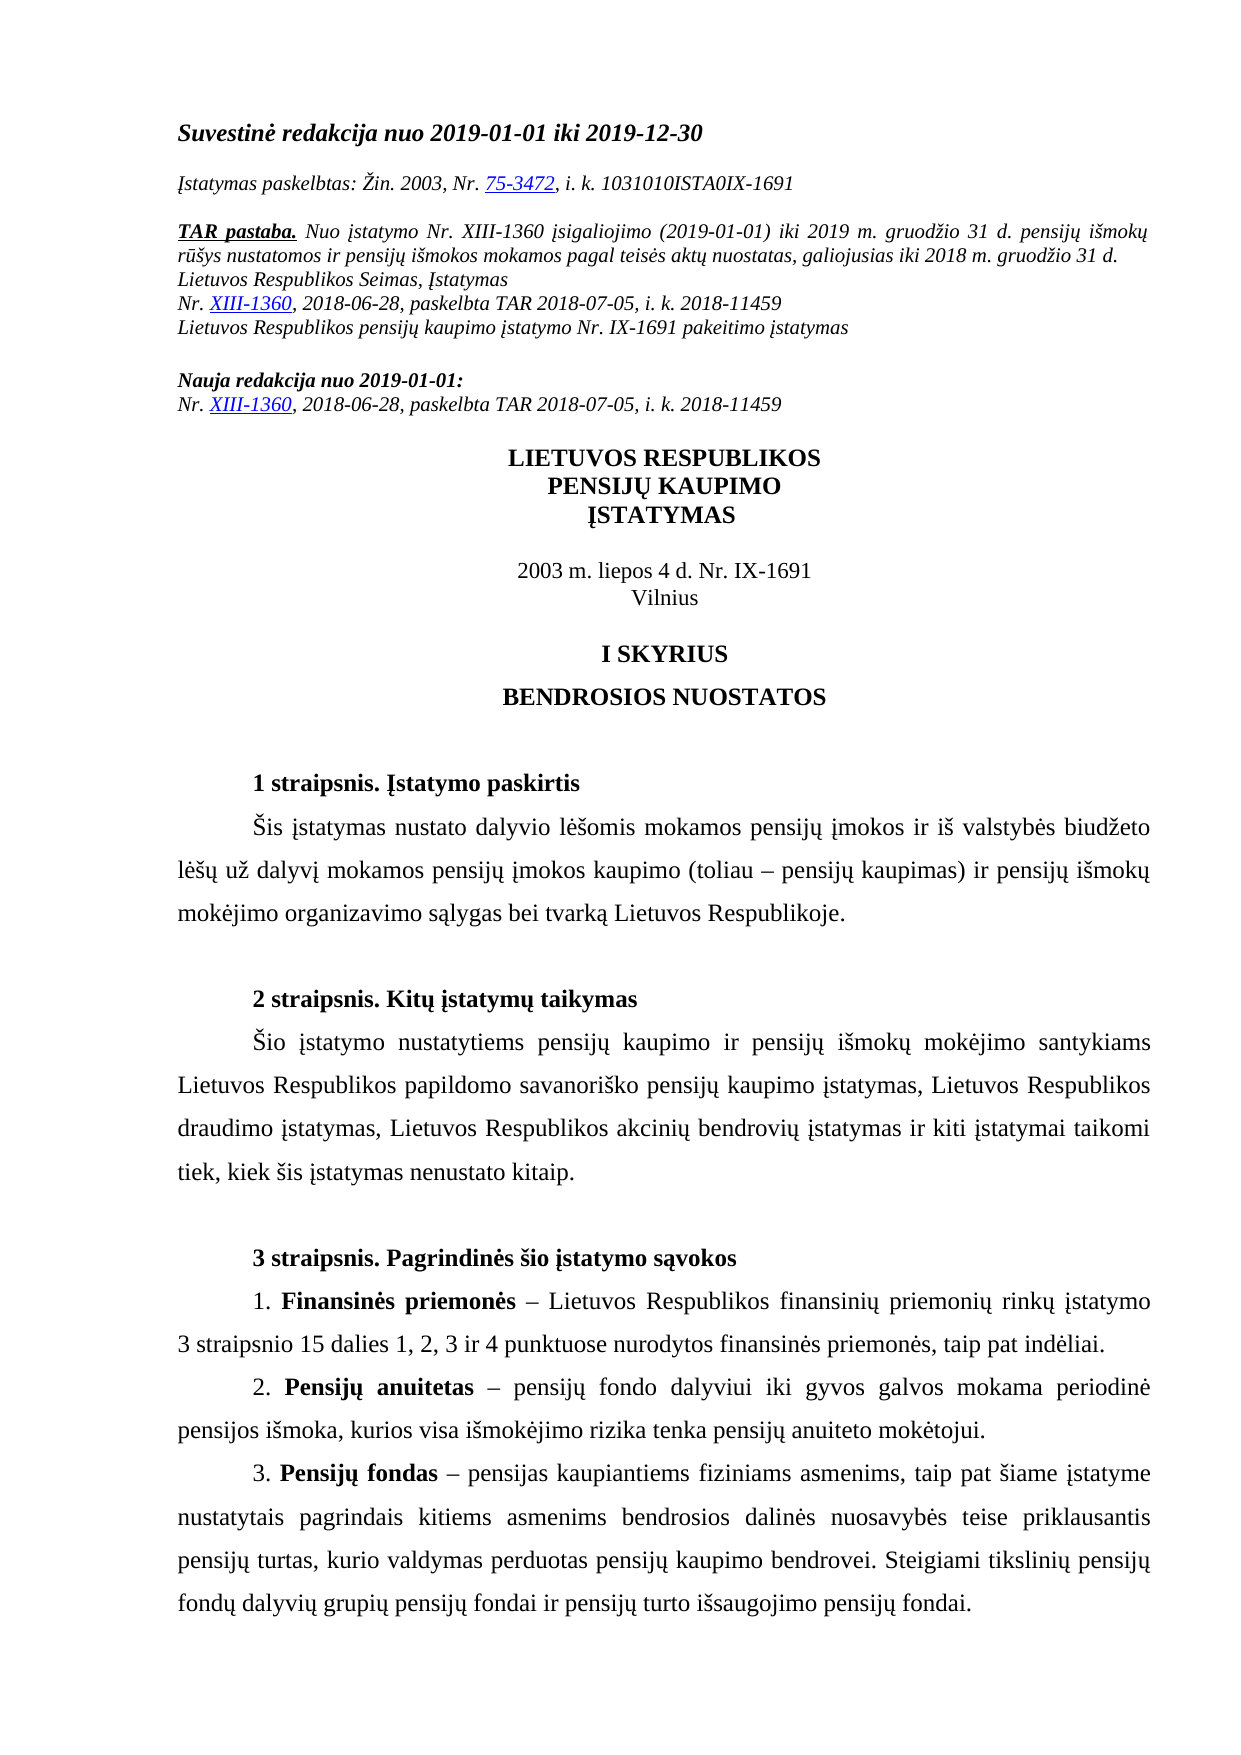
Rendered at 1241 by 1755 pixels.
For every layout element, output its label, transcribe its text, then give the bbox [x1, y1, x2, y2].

text 1. Finansinės priemonės – Lietuvos Respublikos finansinių priemonių rinkų įstatymo 3 straipsnio 15 dalies 1, 2, 3 ir 4 punktuose nurodytos finansinės priemonės, taip pat indėliai. [177, 1286, 1152, 1358]
text Nr. XIII-1360, 2018-06-28, paskelbta TAR 2018-07-05, i. k. 2018-11459 [177, 392, 1152, 416]
text I SKYRIUS [177, 639, 1152, 668]
text BENDROSIOS NUOSTATOS [177, 682, 1152, 711]
text 2 straipsnis. Kitų įstatymų taikymas [177, 984, 1152, 1013]
text 2003 m. liepos 4 d. Nr. IX-1691 [177, 558, 1152, 584]
text Suvestinė redakcija nuo 2019-01-01 iki 2019-12-30 [177, 118, 1152, 147]
text Šio įstatymo nustatytiems pensijų kaupimo ir pensijų išmokų mokėjimo santykiams Lietuvos Respublikos papildomo savanoriško pensijų kaupimo įstatymas, Lietuvos Respublikos draudimo įstatymas, Lietuvos Respublikos akcinių bendrovių įstatymas ir kiti įstatymai taikomi tiek, kiek šis įstatymas nenustato kitaip. [177, 1027, 1152, 1185]
text LIETUVOS RESPUBLIKOS PENSIJŲ KAUPIMO ĮSTATYMAS [177, 443, 1152, 529]
text Lietuvos Respublikos pensijų kaupimo įstatymo Nr. IX-1691 pakeitimo įstatymas [177, 315, 1152, 339]
text 3 straipsnis. Pagrindinės šio įstatymo sąvokos [177, 1243, 1152, 1272]
text Šis įstatymas nustato dalyvio lėšomis mokamos pensijų įmokos ir iš valstybės biudžeto lėšų už dalyvį mokamos pensijų įmokos kaupimo (toliau – pensijų kaupimas) ir pensijų išmokų mokėjimo organizavimo sąlygas bei tvarką Lietuvos Respublikoje. [177, 812, 1152, 927]
text Nr. XIII-1360, 2018-06-28, paskelbta TAR 2018-07-05, i. k. 2018-11459 [177, 291, 1152, 315]
text TAR pastaba. Nuo įstatymo Nr. XIII-1360 įsigaliojimo (2019-01-01) iki 2019 m. gruodžio 31 d. pensijų išmokų rūšys nustatomos ir pensijų išmokos mokamos pagal teisės aktų nuostatas, galiojusias iki 2018 m. gruodžio 31 d. [177, 219, 1152, 267]
text 2. Pensijų anuitetas – pensijų fondo dalyviui iki gyvos galvos mokama periodinė pensijos išmoka, kurios visa išmokėjimo rizika tenka pensijų anuiteto mokėtojui. [177, 1372, 1152, 1444]
text Įstatymas paskelbtas: Žin. 2003, Nr. 75-3472, i. k. 1031010ISTA0IX-1691 [177, 171, 1152, 195]
text Nauja redakcija nuo 2019-01-01: [177, 368, 1152, 392]
text Lietuvos Respublikos Seimas, Įstatymas [177, 267, 1152, 291]
text 3. Pensijų fondas – pensijas kaupiantiems fiziniams asmenims, taip pat šiame įstatyme nustatytais pagrindais kitiems asmenims bendrosios dalinės nuosavybės teise priklausantis pensijų turtas, kurio valdymas perduotas pensijų kaupimo bendrovei. Steigiami tikslinių pensijų fondų dalyvių grupių pensijų fondai ir pensijų turto išsaugojimo pensijų fondai. [177, 1458, 1152, 1617]
text 1 straipsnis. Įstatymo paskirtis [177, 768, 1152, 797]
text Vilnius [177, 584, 1152, 610]
